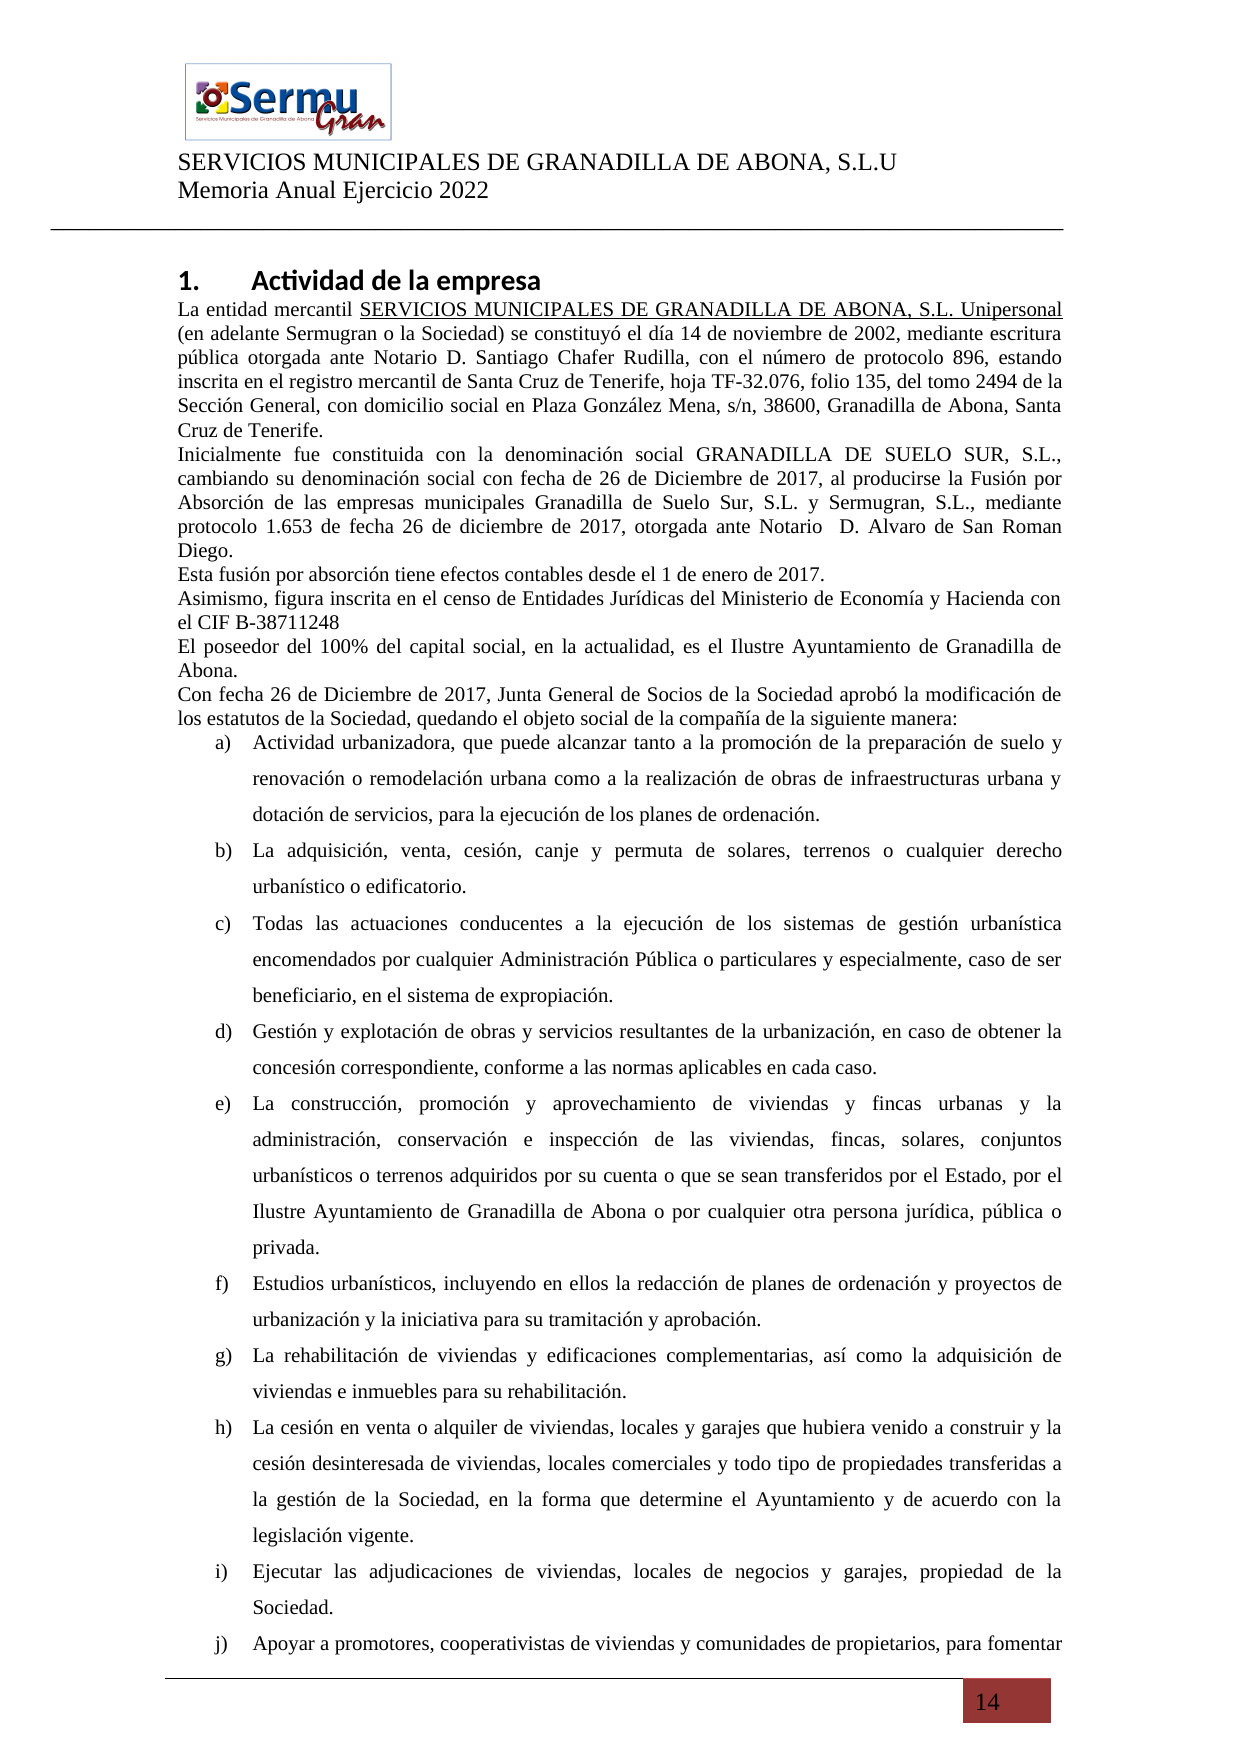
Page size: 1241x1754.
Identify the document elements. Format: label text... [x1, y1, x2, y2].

list Apoyar a promotores, cooperativistas de viviendas y comunidades de propietarios, para fomentar [215, 1631, 1063, 1655]
text 1. Actividad de la empresa [177, 262, 1063, 297]
text La entidad mercantil SERVICIOS MUNICIPALES DE GRANADILLA DE ABONA, S.L. Unipersonal (en adelante Sermugran o la Sociedad) se constituyó el día 14 de noviembre de 2002, mediante escritura pública otorgada ante Notario D. Santiago Chafer Rudilla, con el número de protocolo 896, estando inscrita en el registro mercantil de Santa Cruz de Tenerife, hoja TF-32.076, folio 135, del tomo 2494 de la Sección General, con domicilio social en Plaza González Mena, s/n, 38600, Granadilla de Abona, Santa Cruz de Tenerife. [177, 297, 1063, 442]
list La adquisición, venta, cesión, canje y permuta de solares, terrenos o cualquier derecho urbanístico o edificatorio. [215, 838, 1063, 898]
list La cesión en venta o alquiler de viviendas, locales y garajes que hubiera venido a construir y la cesión desinteresada de viviendas, locales comerciales y todo tipo de propiedades transferidas a la gestión de la Sociedad, en la forma que determine el Ayuntamiento y de acuerdo con la legislación vigente. [215, 1415, 1063, 1547]
list Estudios urbanísticos, incluyendo en ellos la redacción de planes de ordenación y proyectos de urbanización y la iniciativa para su tramitación y aprobación. [215, 1271, 1063, 1331]
list Todas las actuaciones conducentes a la ejecución de los sistemas de gestión urbanística encomendados por cualquier Administración Pública o particulares y especialmente, caso de ser beneficiario, en el sistema de expropiación. [215, 911, 1063, 1007]
list Ejecutar las adjudicaciones de viviendas, locales de negocios y garajes, propiedad de la Sociedad. [215, 1559, 1063, 1619]
list La construcción, promoción y aprovechamiento de viviendas y fincas urbanas y la administración, conservación e inspección de las viviendas, fincas, solares, conjuntos urbanísticos o terrenos adquiridos por su cuenta o que se sean transferidos por el Estado, por el Ilustre Ayuntamiento de Granadilla de Abona o por cualquier otra persona jurídica, pública o privada. [215, 1091, 1063, 1259]
text Asimismo, figura inscrita en el censo de Entidades Jurídicas del Ministerio de Economía y Hacienda con el CIF B-38711248 [177, 586, 1063, 634]
list Gestión y explotación de obras y servicios resultantes de la urbanización, en caso de obtener la concesión correspondiente, conforme a las normas aplicables en cada caso. [215, 1019, 1063, 1079]
picture [177, 59, 399, 147]
text Con fecha 26 de Diciembre de 2017, Junta General de Socios de la Sociedad aprobó la modificación de los estatutos de la Sociedad, quedando el objeto social de la compañía de la siguiente manera: [177, 682, 1063, 730]
subtitle Actividad urbanizadora, que puede alcanzar tanto a la promoción de la preparación de suelo y renovación o remodelación urbana como a la realización de obras de infraestructuras urbana y dotación de servicios, para la ejecución de los planes de ordenación. [215, 730, 1063, 826]
text Inicialmente fue constituida con la denominación social GRANADILLA DE SUELO SUR, S.L., cambiando su denominación social con fecha de 26 de Diciembre de 2017, al producirse la Fusión por Absorción de las empresas municipales Granadilla de Suelo Sur, S.L. y Sermugran, S.L., mediante protocolo 1.653 de fecha 26 de diciembre de 2017, otorgada ante Notario D. Alvaro de San Roman Diego. [177, 442, 1063, 562]
text El poseedor del 100% del capital social, en la actualidad, es el Ilustre Ayuntamiento de Granadilla de Abona. [177, 634, 1063, 682]
list La rehabilitación de viviendas y edificaciones complementarias, así como la adquisición de viviendas e inmuebles para su rehabilitación. [215, 1343, 1063, 1403]
text Esta fusión por absorción tiene efectos contables desde el 1 de enero de 2017. [177, 562, 1063, 586]
